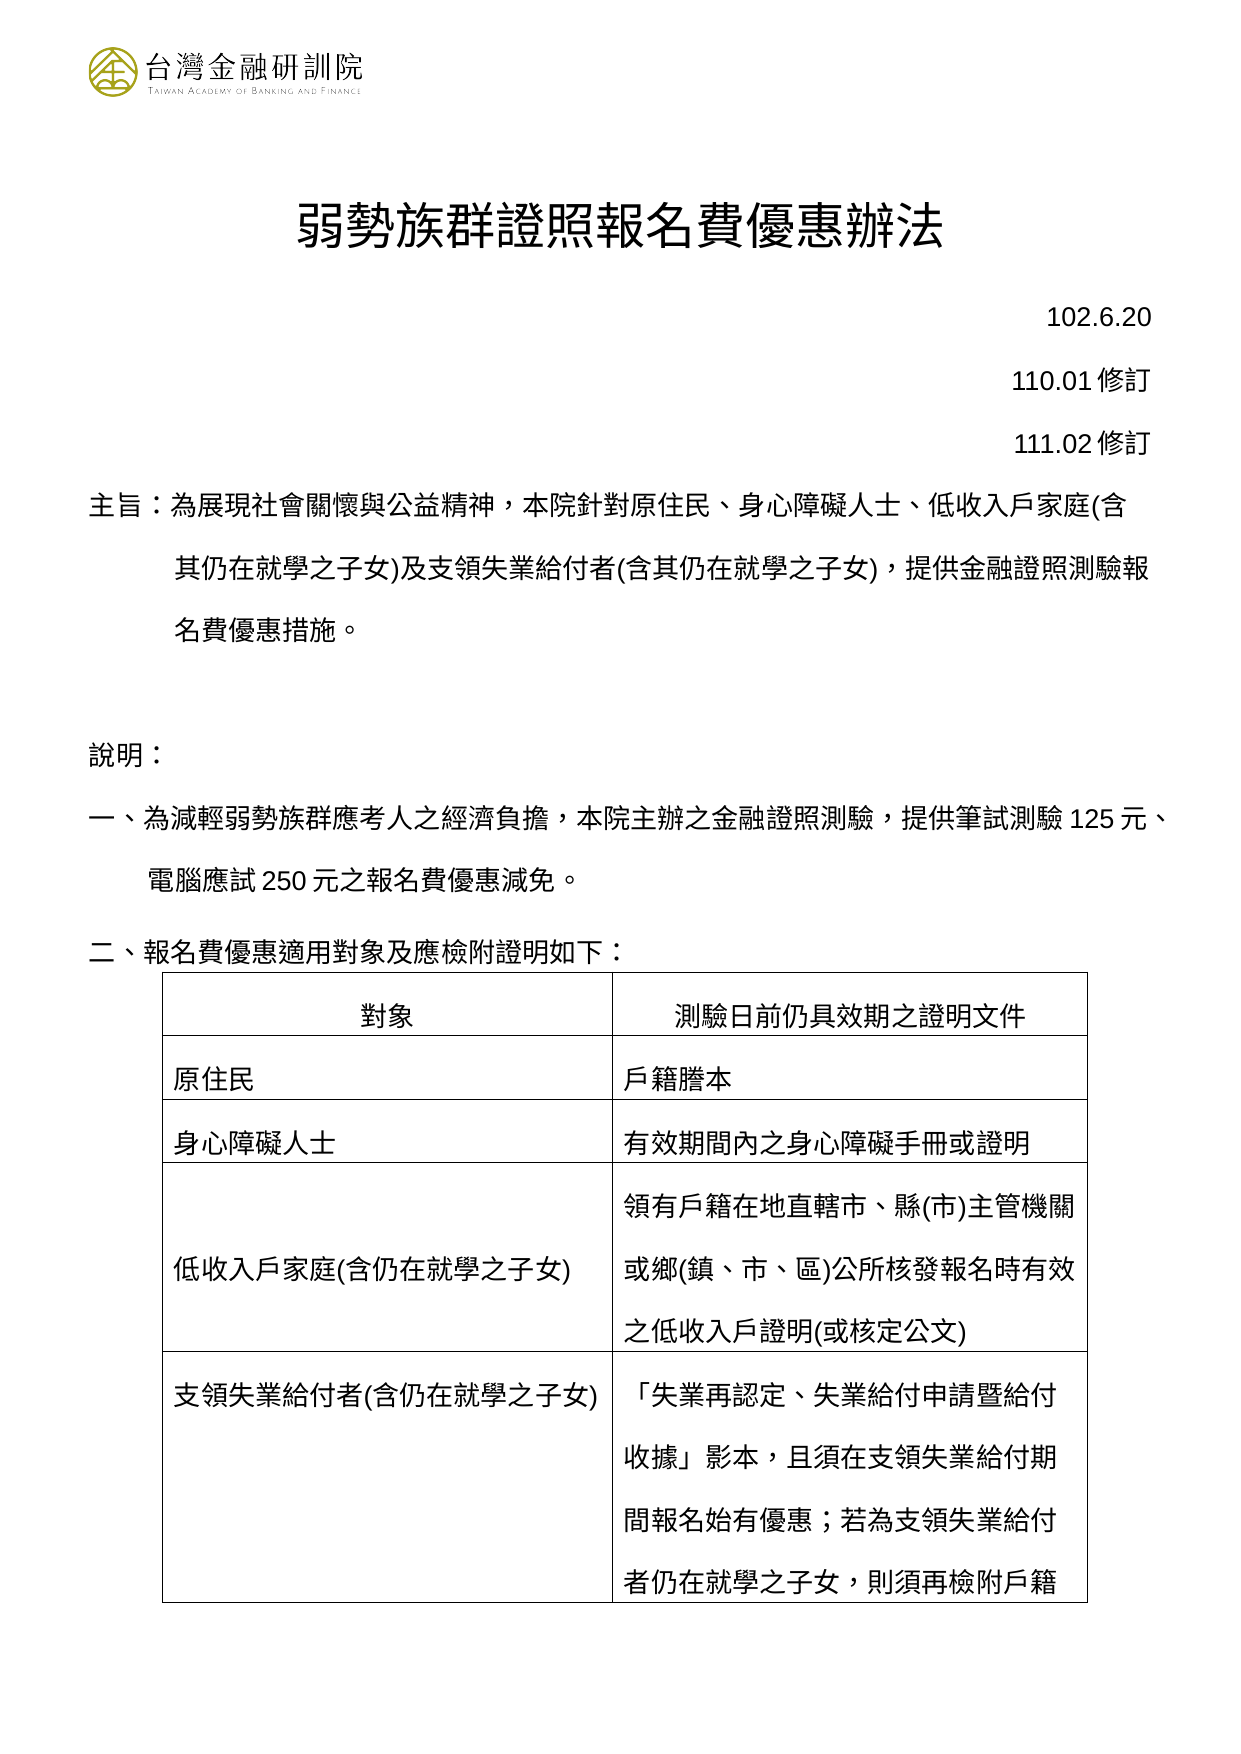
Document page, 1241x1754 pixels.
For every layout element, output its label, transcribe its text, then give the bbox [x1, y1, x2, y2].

text 主旨：為展現社會關懷與公益精神，本院針對原住民、身心障礙人士、低收入戶家庭(含其仍在就學之子女)及支領失業給付者(含其仍在就學之子女)，提供金融證照測驗報名費優惠措施。 [89, 462, 1152, 650]
table_cell 身心障礙人士 [163, 1100, 612, 1162]
table_cell 支領失業給付者(含仍在就學之子女) [163, 1352, 612, 1602]
table_header 對象 [163, 973, 612, 1035]
table_cell 低收入戶家庭(含仍在就學之子女) [163, 1163, 612, 1351]
text 102.6.20 [89, 275, 1152, 337]
text 二、報名費優惠適用對象及應檢附證明如下： [89, 909, 1152, 972]
table_cell 「失業再認定、失業給付申請暨給付收據」影本，且須在支領失業給付期間報名始有優惠；若為支領失業給付者仍在就學之子女，則須再檢附戶籍 [613, 1352, 1087, 1602]
table_cell 原住民 [163, 1036, 612, 1099]
text 說明： [89, 712, 1152, 775]
table_cell 有效期間內之身心障礙手冊或證明 [613, 1100, 1087, 1162]
text 一、為減輕弱勢族群應考人之經濟負擔，本院主辦之金融證照測驗，提供筆試測驗125元、電腦應試250元之報名費優惠減免。 [89, 775, 1152, 900]
text 111.02修訂 [89, 400, 1152, 462]
text 110.01修訂 [89, 337, 1152, 400]
table_header 測驗日前仍具效期之證明文件 [613, 973, 1087, 1035]
text 弱勢族群證照報名費優惠辦法 [89, 150, 1152, 275]
table_cell 領有戶籍在地直轄市、縣(市)主管機關或鄉(鎮、市、區)公所核發報名時有效之低收入戶證明(或核定公文) [613, 1163, 1087, 1351]
table_cell 戶籍謄本 [613, 1036, 1087, 1099]
